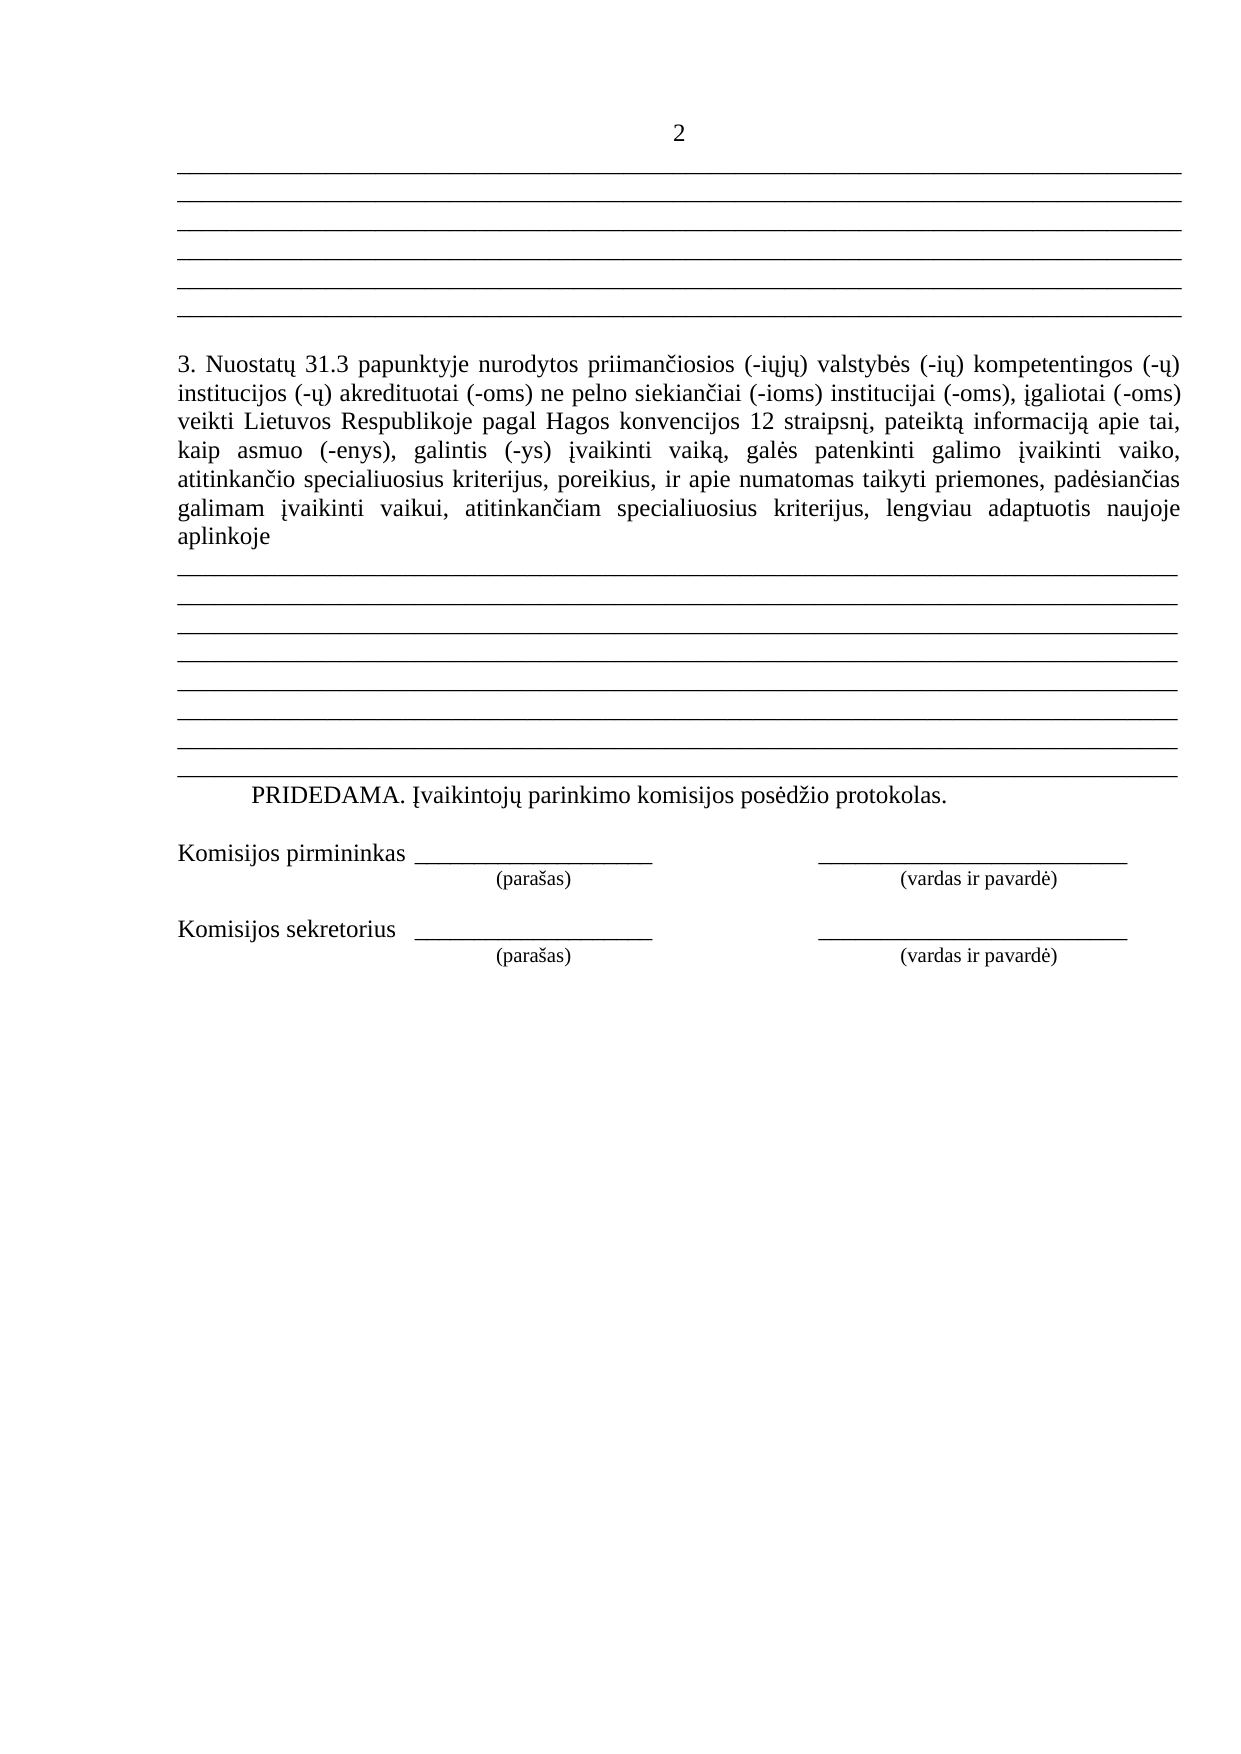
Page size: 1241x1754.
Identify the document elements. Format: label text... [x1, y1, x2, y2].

text ________________________________________________________________________________ [177, 751, 1181, 780]
text (parašas) (vardas ir pavardė) [177, 943, 1181, 967]
text Komisijos pirmininkas [177, 838, 1181, 866]
text Komisijos sekretorius [177, 914, 1181, 943]
text PRIDEDAMA. Įvaikintojų parinkimo komisijos posėdžio protokolas. [177, 780, 1181, 809]
text ________________________________________________________________________________ [177, 694, 1181, 723]
text ________________________________________________________________________________ [177, 608, 1181, 636]
text 3. Nuostatų 31.3 papunktyje nurodytos priimančiosios (-iųjų) valstybės (-ių) kompetentingos (-ų) institucijos (-ų) akredituotai (-oms) ne pelno siekiančiai (-ioms) institucijai (-oms), įgaliotai (‑oms) veikti Lietuvos Respublikoje pagal Hagos konvencijos 12 straipsnį, pateiktą informaciją apie tai, kaip asmuo (-enys), galintis (-ys) įvaikinti vaiką, galės patenkinti galimo įvaikinti vaiko, atitinkančio specialiuosius kriterijus, poreikius, ir apie numatomas taikyti priemones, padėsiančias galimam įvaikinti vaikui, atitinkančiam specialiuosius kriterijus, lengviau adaptuotis naujoje aplinkoje [177, 349, 1181, 550]
text (parašas) (vardas ir pavardė) [177, 866, 1181, 890]
text ________________________________________________________________________________ [177, 550, 1181, 579]
text ________________________________________________________________________________ [177, 665, 1181, 694]
text ________________________________________________________________________________ [177, 579, 1181, 608]
text ________________________________________________________________________________ [177, 636, 1181, 665]
text ________________________________________________________________________________ [177, 723, 1181, 751]
